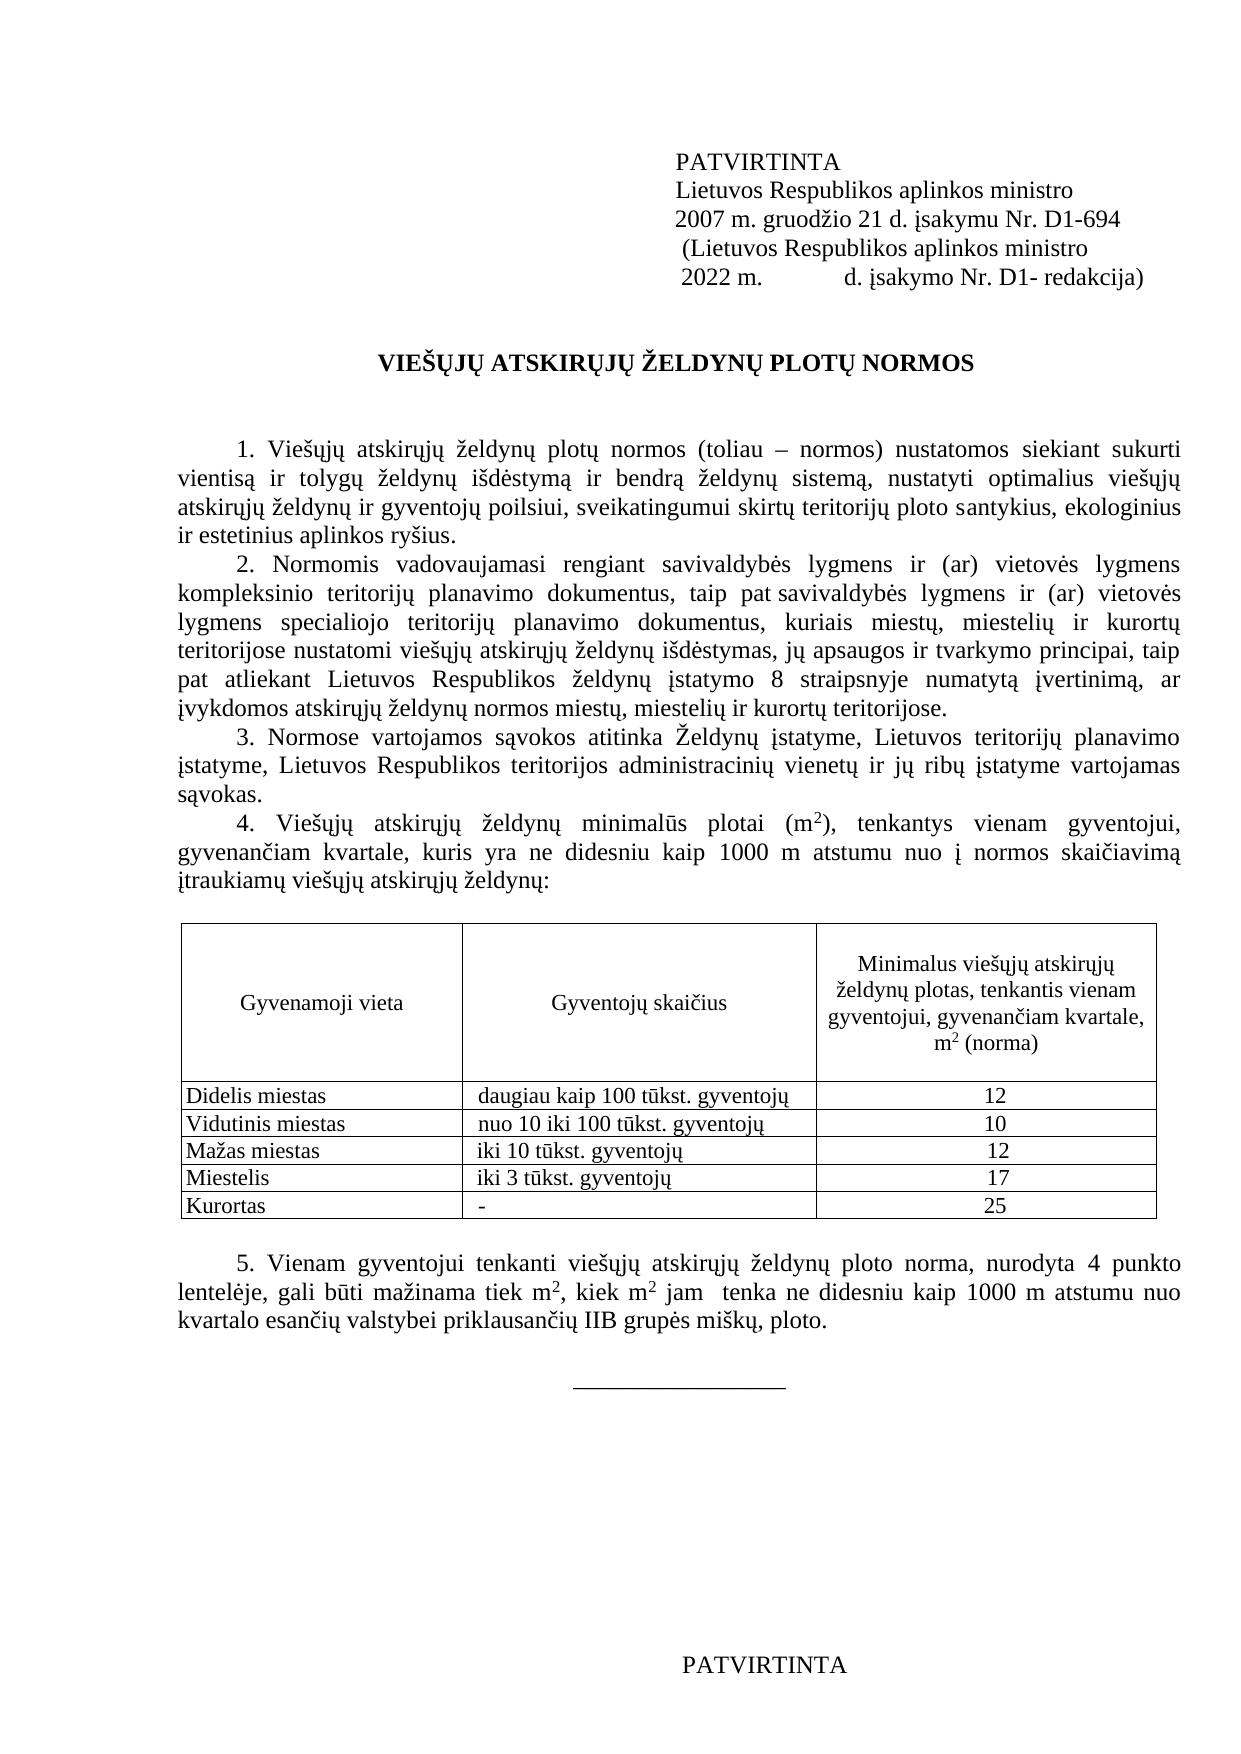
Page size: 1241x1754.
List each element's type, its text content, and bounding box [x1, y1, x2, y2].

table_cell 25 [817, 1192, 832, 1218]
text PATVIRTINTA [649, 147, 1181, 176]
text (Lietuvos Respublikos aplinkos ministro 2022 m. d. įsakymo Nr. D1- redakcija) [649, 233, 1181, 291]
table_cell 12 [817, 1137, 821, 1163]
table_cell 12 [817, 1082, 832, 1109]
table_cell 12 [1152, 1137, 1156, 1163]
text 5. Vienam gyventojui tenkanti viešųjų atskirųjų želdynų ploto norma, nurodyta 4 punkto lentelėje, gali būti mažinama tiek m2, kiek m2 jam tenka ne didesniu kaip 1000 m atstumu nuo kvartalo esančių valstybei priklausančių IIB grupės miškų, ploto. [177, 1248, 1181, 1334]
table_cell 17 [817, 1165, 821, 1191]
table_cell 12 [1152, 1082, 1156, 1109]
table_cell 10 [817, 1110, 832, 1136]
table_cell - [463, 1192, 478, 1218]
text Lietuvos Respublikos aplinkos ministro 2007 m. gruodžio 21 d. įsakymu Nr. D1-694 [649, 176, 1181, 233]
table_header Gyvenamoji vieta [182, 924, 462, 1081]
text _________________ [177, 1363, 1181, 1392]
table_cell 25 [1152, 1192, 1156, 1218]
table_header Gyventojų skaičius [463, 924, 816, 1081]
text PATVIRTINTA [649, 1651, 1181, 1679]
table_cell 10 [1152, 1110, 1156, 1136]
table_header Minimalus viešųjų atskirųjų želdynų plotas, tenkantis vienam gyventojui, gyvenančiam kvartale, m2 (norma) [817, 924, 1156, 1081]
text VIEŠŲJŲ ATSKIRŲJŲ ŽELDYNŲ PLOTŲ NORMOS [177, 348, 1181, 377]
table_cell - [812, 1192, 816, 1218]
text 2. Normomis vadovaujamasi rengiant savivaldybės lygmens ir (ar) vietovės lygmens kompleksinio teritorijų planavimo dokumentus, taip pat savivaldybės lygmens ir (ar) vietovės lygmens specialiojo teritorijų planavimo dokumentus, kuriais miestų, miestelių ir kurortų teritorijose nustatomi viešųjų atskirųjų želdynų išdėstymas, jų apsaugos ir tvarkymo principai, taip pat atliekant Lietuvos Respublikos želdynų įstatymo 8 straipsnyje numatytą įvertinimą, ar įvykdomos atskirųjų želdynų normos miestų, miestelių ir kurortų teritorijose. [177, 549, 1181, 722]
text 3. Normose vartojamos sąvokos atitinka Želdynų įstatyme, Lietuvos teritorijų planavimo įstatyme, Lietuvos Respublikos teritorijos administracinių vienetų ir jų ribų įstatyme vartojamas sąvokas. [177, 722, 1181, 808]
text 4. Viešųjų atskirųjų želdynų minimalūs plotai (m2), tenkantys vienam gyventojui, gyvenančiam kvartale, kuris yra ne didesniu kaip 1000 m atstumu nuo į normos skaičiavimą įtraukiamų viešųjų atskirųjų želdynų: [177, 808, 1181, 894]
text 1. Viešųjų atskirųjų želdynų plotų normos (toliau – normos) nustatomos siekiant sukurti vientisą ir tolygų želdynų išdėstymą ir bendrą želdynų sistemą, nustatyti optimalius viešųjų atskirųjų želdynų ir gyventojų poilsiui, sveikatingumui skirtų teritorijų ploto santykius, ekologinius ir estetinius aplinkos ryšius. [177, 434, 1181, 549]
table_cell 17 [1152, 1165, 1156, 1191]
